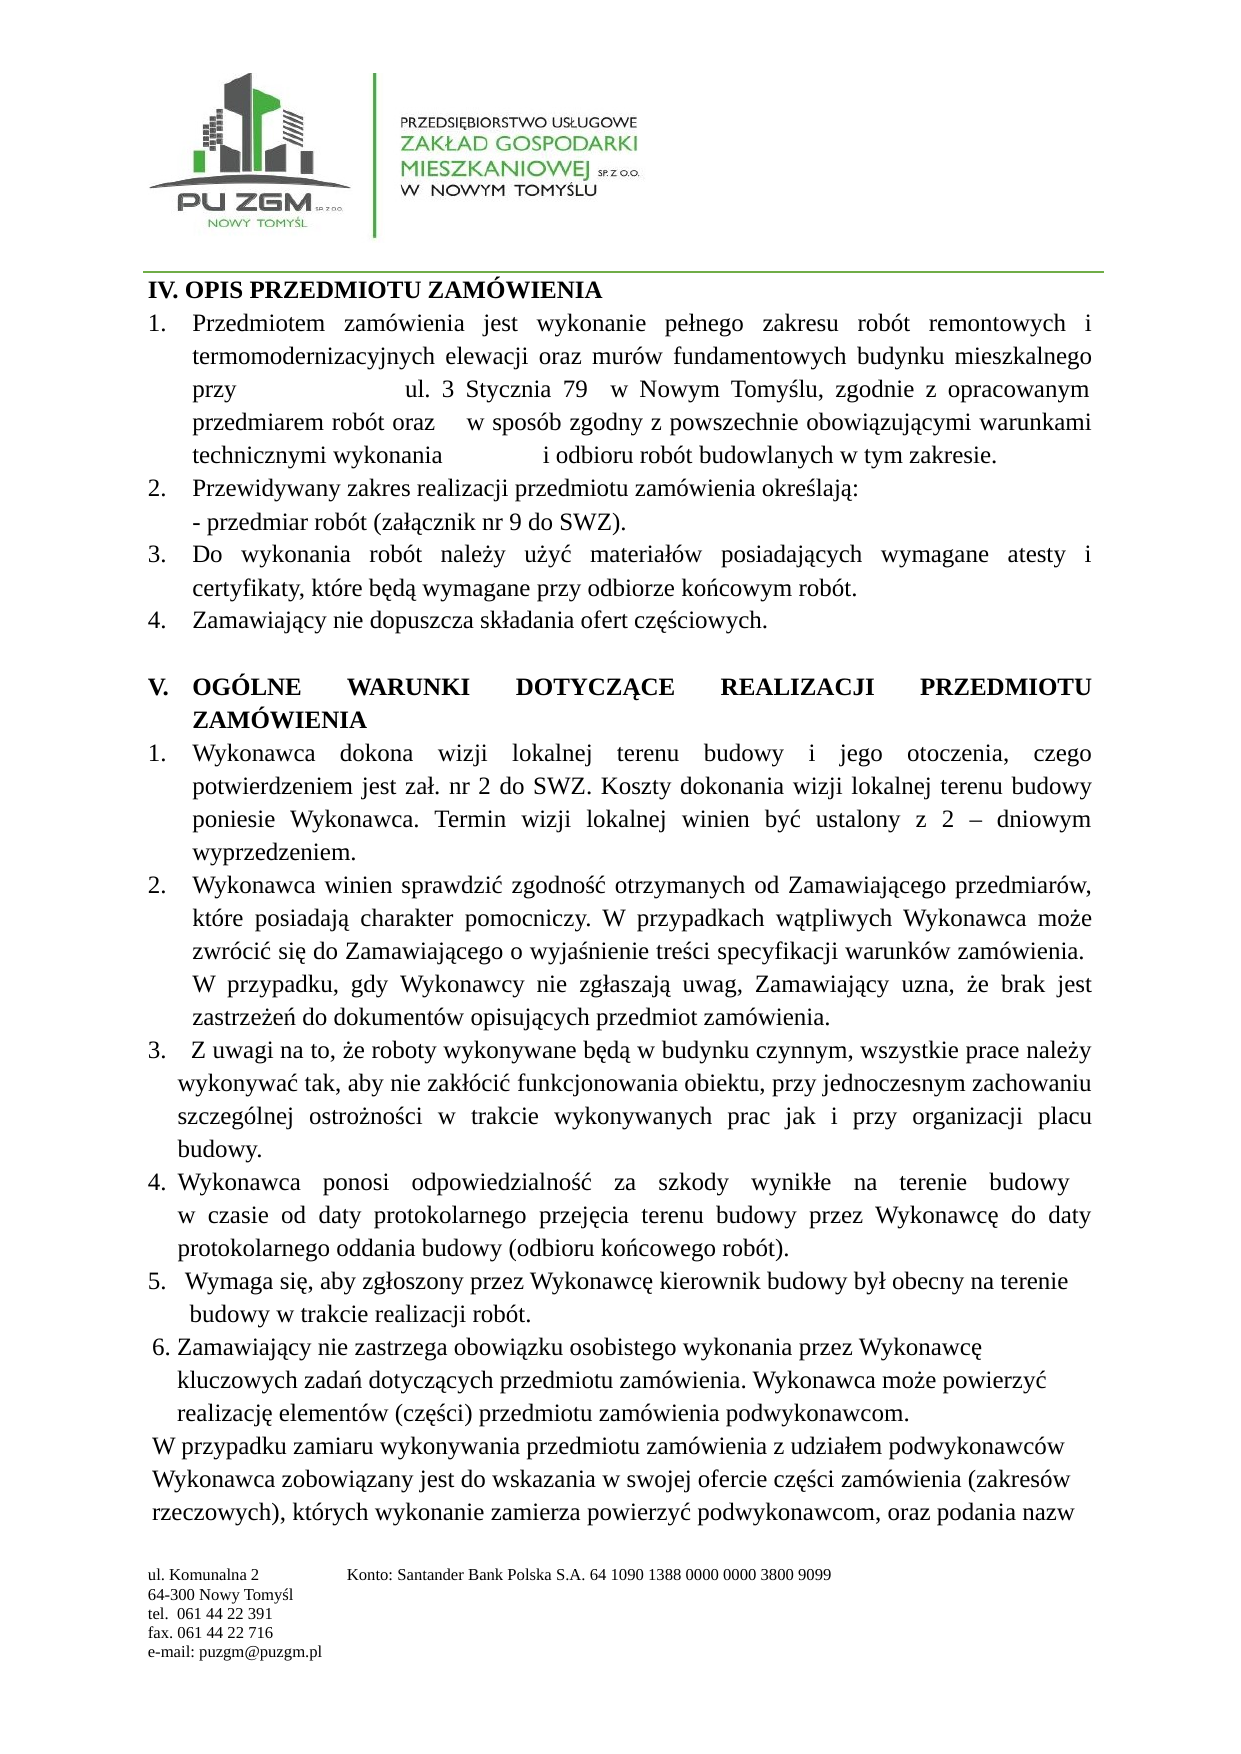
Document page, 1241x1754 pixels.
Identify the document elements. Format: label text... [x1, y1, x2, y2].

text budowy w trakcie realizacji robót. [152, 1299, 1093, 1328]
text 4. Wykonawca ponosi odpowiedzialność za szkody wynikłe na terenie budowy w czasie od daty protokolarnego przejęcia terenu budowy przez Wykonawcę do daty protokolarnego oddania budowy (odbioru końcowego robót). [148, 1167, 1093, 1262]
text - przedmiar robót (załącznik nr 9 do SWZ). [192, 507, 1093, 535]
list Zamawiający nie dopuszcza składania ofert częściowych. [148, 606, 1093, 634]
text 1. Wykonawca dokona wizji lokalnej terenu budowy i jego otoczenia, czego potwierdzeniem jest zał. nr 2 do SWZ. Koszty dokonania wizji lokalnej terenu budowy poniesie Wykonawca. Termin wizji lokalnej winien być ustalony z 2 – dniowym wyprzedzeniem. [148, 738, 1093, 866]
text Wykonawca zobowiązany jest do wskazania w swojej ofercie części zamówienia (zakresów [152, 1464, 1093, 1493]
text 2. Wykonawca winien sprawdzić zgodność otrzymanych od Zamawiającego przedmiarów, które posiadają charakter pomocniczy. W przypadkach wątpliwych Wykonawca może zwrócić się do Zamawiającego o wyjaśnienie treści specyfikacji warunków zamówienia. W przypadku, gdy Wykonawcy nie zgłaszają uwag, Zamawiający uzna, że brak jest zastrzeżeń do dokumentów opisujących przedmiot zamówienia. [148, 870, 1093, 1031]
text 6. Zamawiający nie zastrzega obowiązku osobistego wykonania przez Wykonawcę [152, 1332, 1093, 1361]
list Przewidywany zakres realizacji przedmiotu zamówienia określają: [148, 473, 1093, 502]
text kluczowych zadań dotyczących przedmiotu zamówienia. Wykonawca może powierzyć [152, 1365, 1093, 1394]
list Do wykonania robót należy użyć materiałów posiadających wymagane atesty i certyfikaty, które będą wymagane przy odbiorze końcowym robót. [148, 539, 1093, 601]
list Przedmiotem zamówienia jest wykonanie pełnego zakresu robót remontowych i termomodernizacyjnych elewacji oraz murów fundamentowych budynku mieszkalnego przy ul. 3 Stycznia 79 w Nowym Tomyślu, zgodnie z opracowanym przedmiarem robót oraz w sposób zgodny z powszechnie obowiązującymi warunkami technicznymi wykonania i odbioru robót budowlanych w tym zakresie. [148, 308, 1093, 469]
text V. OGÓLNE WARUNKI DOTYCZĄCE REALIZACJI PRZEDMIOTU ZAMÓWIENIA [148, 672, 1093, 733]
text W przypadku zamiaru wykonywania przedmiotu zamówienia z udziałem podwykonawców [152, 1431, 1093, 1460]
text 3. Z uwagi na to, że roboty wykonywane będą w budynku czynnym, wszystkie prace należy wykonywać tak, aby nie zakłócić funkcjonowania obiektu, przy jednoczesnym zachowaniu szczególnej ostrożności w trakcie wykonywanych prac jak i przy organizacji placu budowy. [148, 1035, 1093, 1163]
text rzeczowych), których wykonanie zamierza powierzyć podwykonawcom, oraz podania nazw [152, 1497, 1093, 1526]
text 5. Wymaga się, aby zgłoszony przez Wykonawcę kierownik budowy był obecny na terenie [148, 1266, 1093, 1295]
text IV. OPIS PRZEDMIOTU ZAMÓWIENIA [148, 275, 1093, 304]
text realizację elementów (części) przedmiotu zamówienia podwykonawcom. [152, 1398, 1093, 1427]
